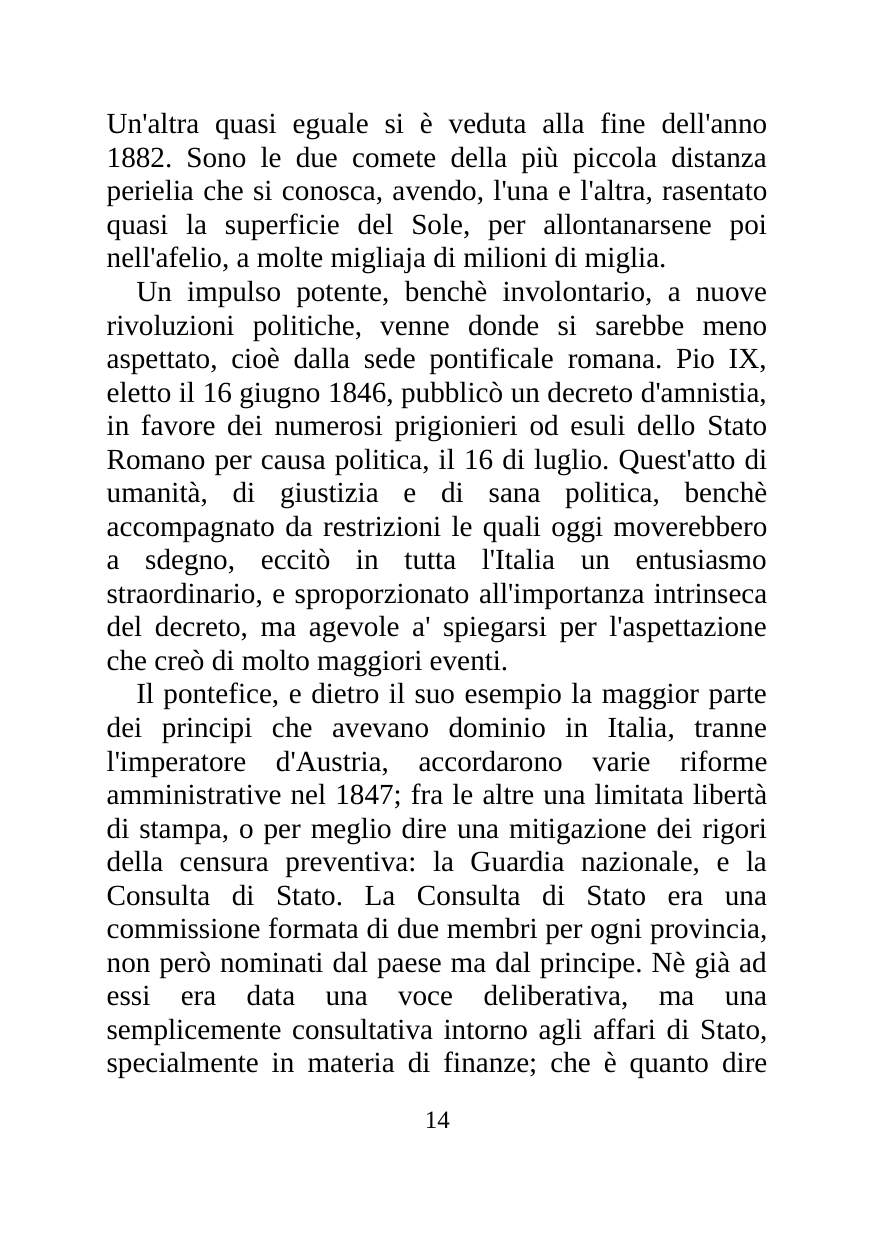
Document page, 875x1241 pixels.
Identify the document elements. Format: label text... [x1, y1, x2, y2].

text Il pontefice, e dietro il suo esempio la maggior parte dei principi che avevano dominio in Italia, tranne l'imperatore d'Austria, accordarono varie riforme amministrative nel 1847; fra le altre una limitata libertà di stampa, o per meglio dire una mitigazione dei rigori della censura preventiva: la Guardia nazionale, e la Consulta di Stato. La Consulta di Stato era una commissione formata di due membri per ogni provincia, non però nominati dal paese ma dal principe. Nè già ad essi era data una voce deliberativa, ma una semplicemente consultativa intorno agli affari di Stato, specialmente in materia di finanze; che è quanto dire [106, 677, 768, 1079]
text Un'altra quasi eguale si è veduta alla fine dell'anno 1882. Sono le due comete della più piccola distanza perielia che si conosca, avendo, l'una e l'altra, rasentato quasi la superficie del Sole, per allontanarsene poi nell'afelio, a molte migliaja di milioni di miglia. [106, 106, 768, 274]
text Un impulso potente, benchè involontario, a nuove rivoluzioni politiche, venne donde si sarebbe meno aspettato, cioè dalla sede pontificale romana. Pio IX, eletto il 16 giugno 1846, pubblicò un decreto d'amnistia, in favore dei numerosi prigionieri od esuli dello Stato Romano per causa politica, il 16 di luglio. Quest'atto di umanità, di giustizia e di sana politica, benchè accompagnato da restrizioni le quali oggi moverebbero a sdegno, eccitò in tutta l'Italia un entusiasmo straordinario, e sproporzionato all'importanza intrinseca del decreto, ma agevole a' spiegarsi per l'aspettazione che creò di molto maggiori eventi. [106, 274, 768, 677]
